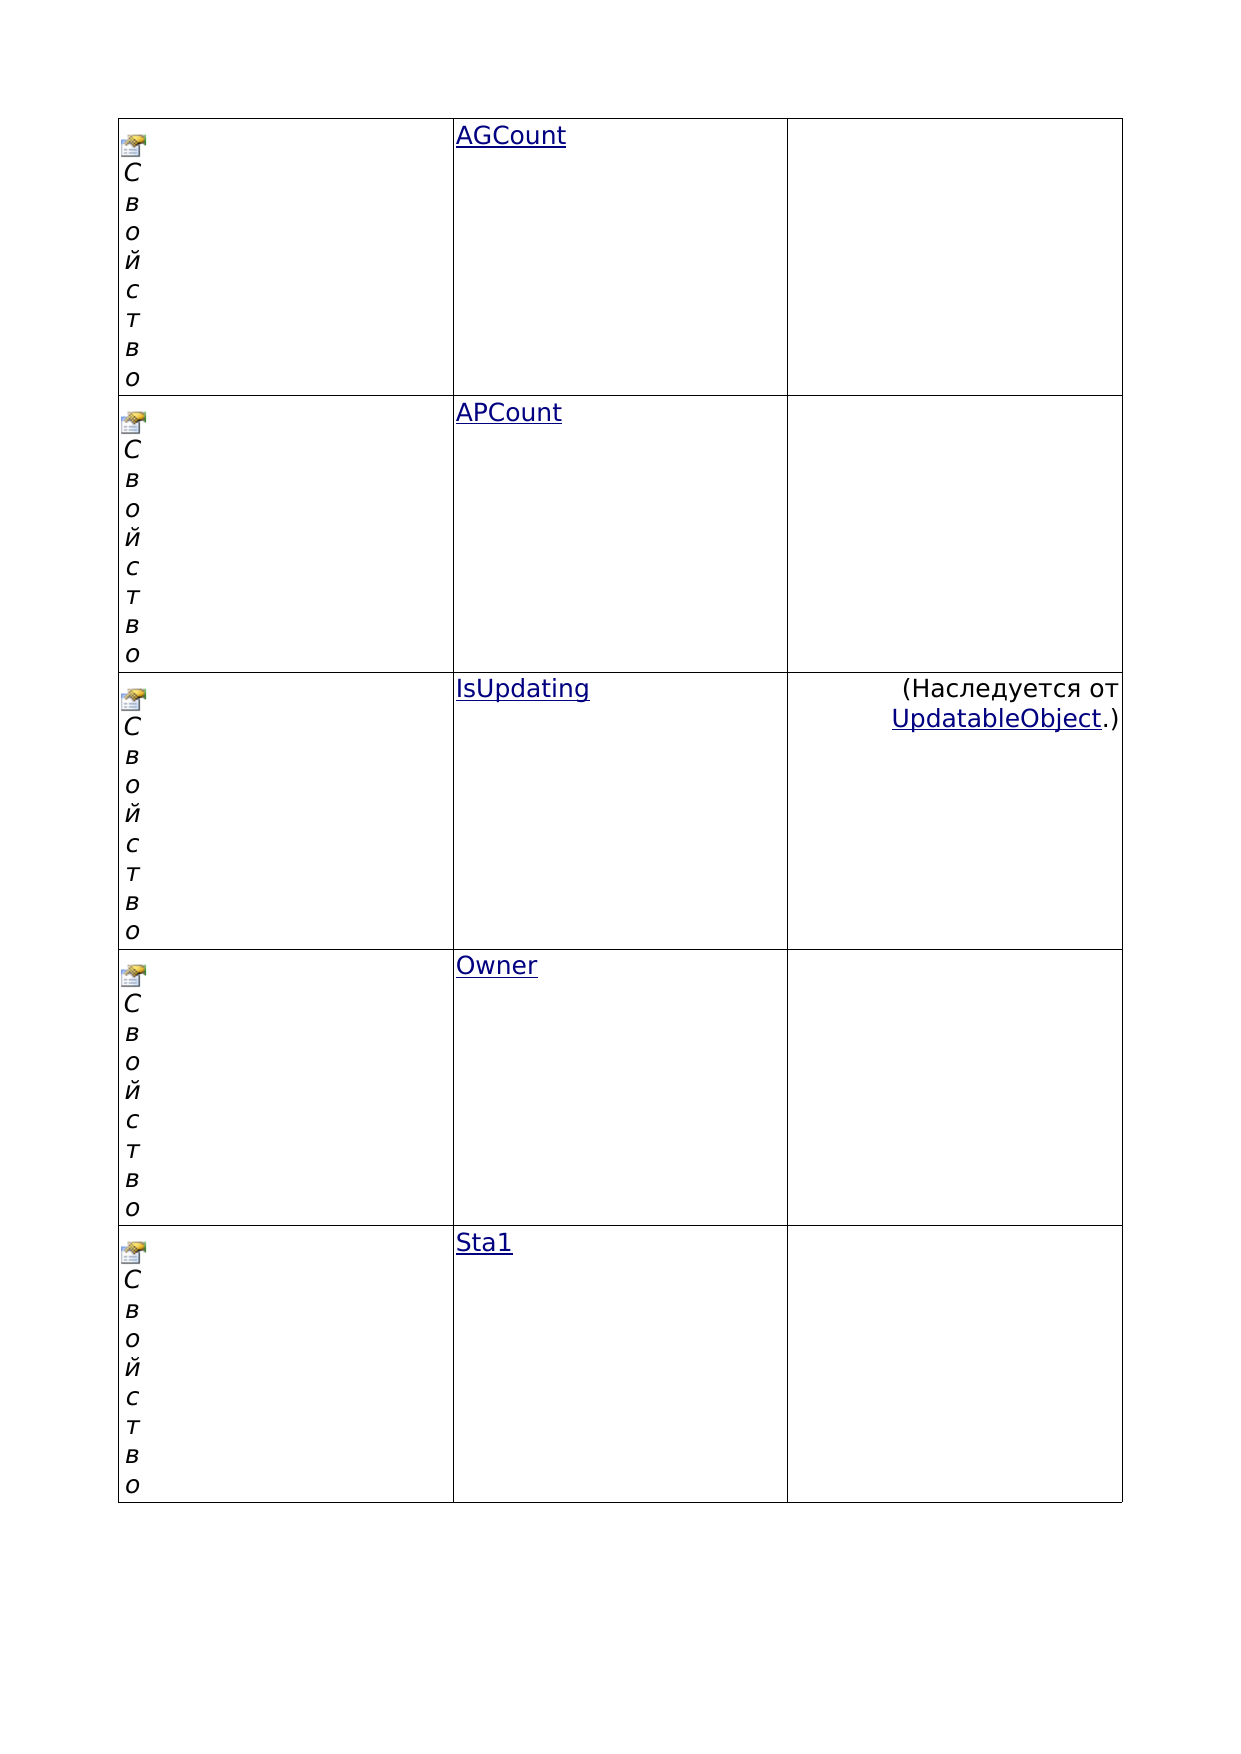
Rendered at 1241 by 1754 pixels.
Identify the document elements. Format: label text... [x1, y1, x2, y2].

table_cell Owner [454, 950, 787, 1225]
picture [121, 133, 147, 159]
picture [121, 1240, 147, 1266]
table_cell [788, 1226, 1122, 1502]
table_cell [119, 950, 453, 1225]
table_cell [119, 396, 453, 672]
table_cell AGCount [454, 119, 787, 395]
table_cell (Наследуется от UpdatableObject.) [788, 673, 1122, 948]
table_cell [788, 950, 1122, 1225]
table_cell [788, 396, 1122, 672]
table_cell [119, 119, 453, 395]
picture [121, 410, 147, 436]
picture [121, 963, 147, 989]
table_cell IsUpdating [454, 673, 787, 948]
table_cell [119, 673, 453, 948]
table_cell [119, 1226, 453, 1502]
table_cell Sta1 [454, 1226, 787, 1502]
picture [121, 687, 147, 713]
table_cell APCount [454, 396, 787, 672]
table_cell [788, 119, 1122, 395]
